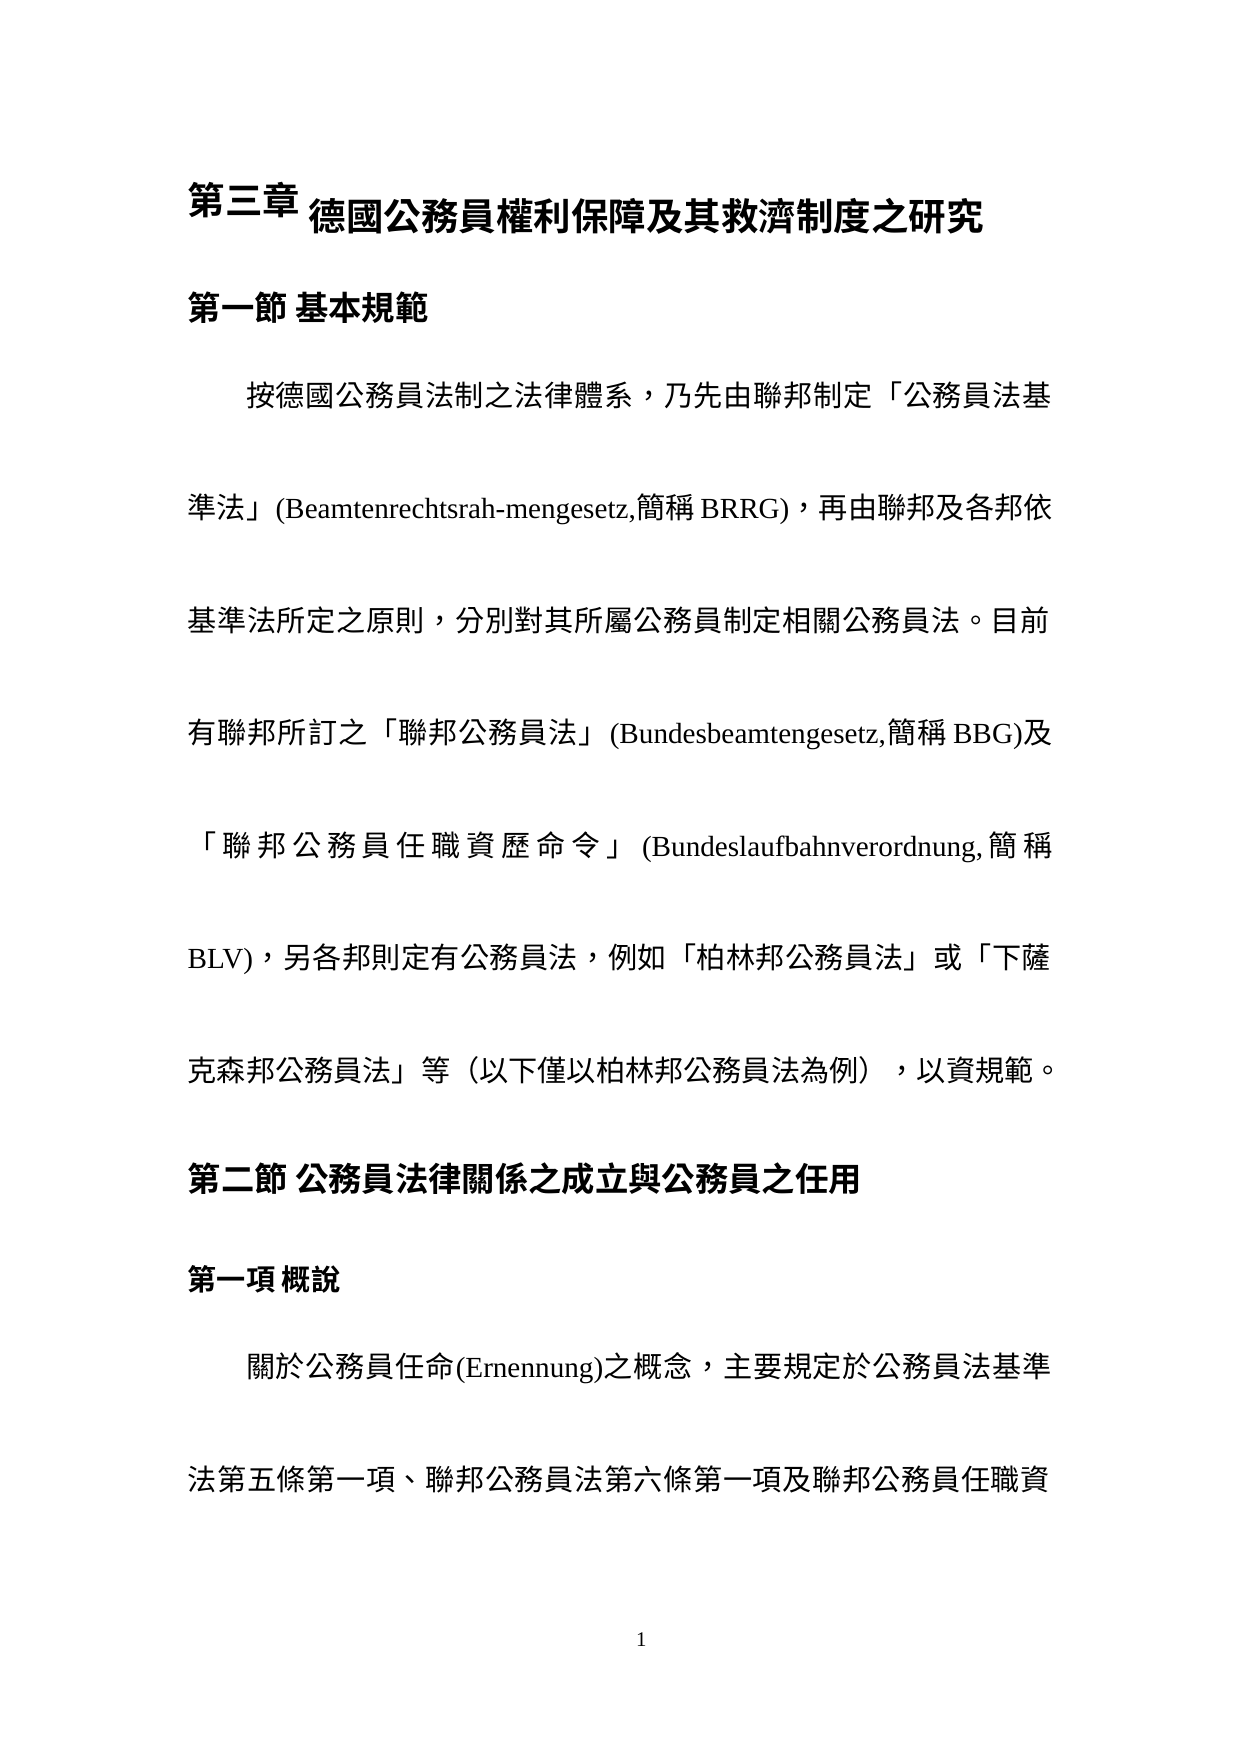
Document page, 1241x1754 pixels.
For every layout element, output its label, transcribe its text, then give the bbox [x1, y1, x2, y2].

subtitle 第二節 公務員法律關係之成立與公務員之任用 [187, 1134, 1053, 1209]
subtitle 第一項 概說 [187, 1234, 1053, 1309]
subtitle 第一節 基本規範 [187, 262, 1053, 337]
text 按德國公務員法制之法律體系，乃先由聯邦制定「公務員法基準法」(Beamtenrechtsrah-mengesetz,簡稱BRRG)，再由聯邦及各邦依基準法所定之原則，分別對其所屬公務員制定相關公務員法。目前有聯邦所訂之「聯邦公務員法」(Bundesbeamtengesetz,簡稱BBG)及「聯邦公務員任職資歷命令」(Bundeslaufbahnverordnung,簡稱 BLV)，另各邦則定有公務員法，例如「柏林邦公務員法」或「下薩克森邦公務員法」等（以下僅以柏林邦公務員法為例），以資規範。 [187, 350, 1053, 1100]
text 關於公務員任命(Ernennung)之概念，主要規定於公務員法基準法第五條第一項、聯邦公務員法第六條第一項及聯邦公務員任職資 [187, 1321, 1053, 1509]
subtitle 第三章 德國公務員權利保障及其救濟制度之研究 [187, 162, 1053, 237]
